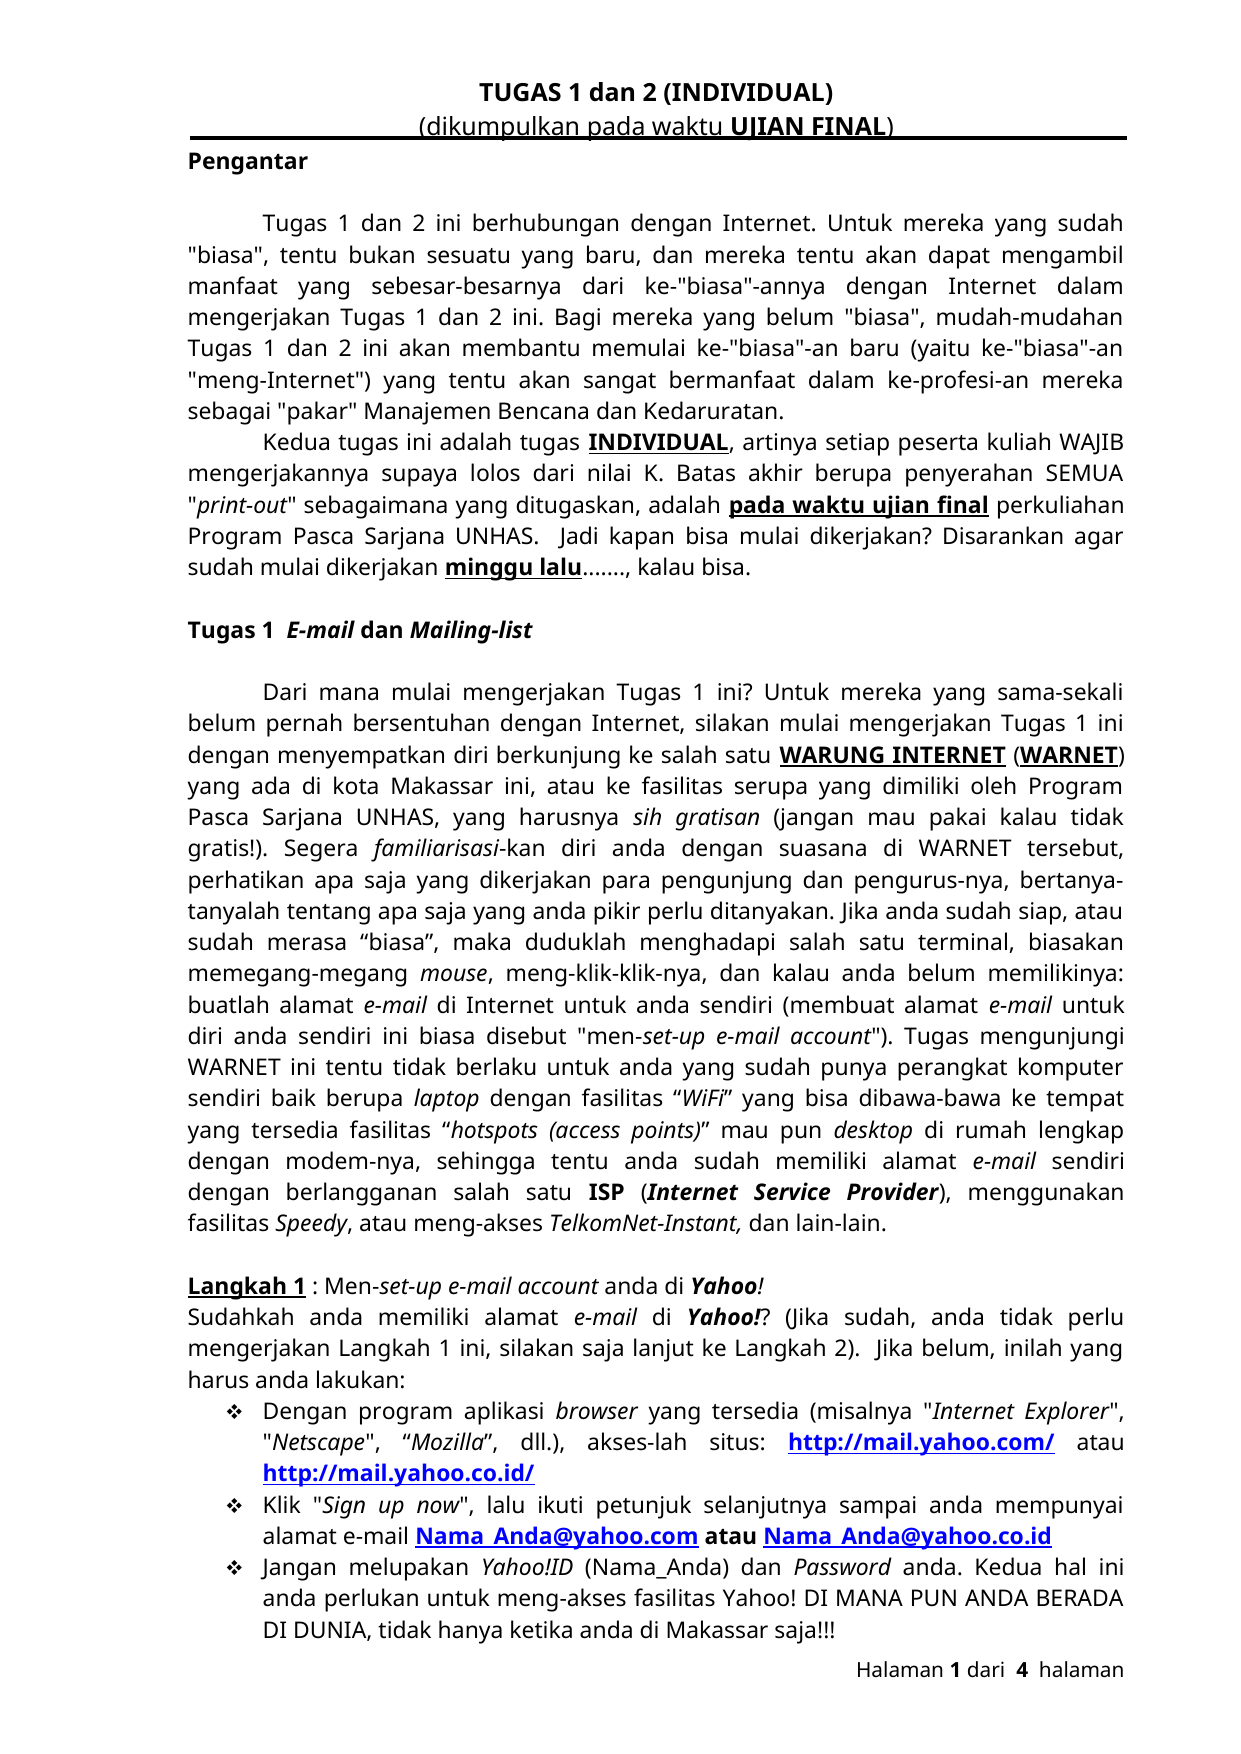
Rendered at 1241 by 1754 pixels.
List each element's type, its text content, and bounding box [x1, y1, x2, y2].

text Dari mana mulai mengerjakan Tugas 1 ini? Untuk mereka yang sama-sekali belum pernah bersentuhan dengan Internet, silakan mulai mengerjakan Tugas 1 ini dengan menyempatkan diri berkunjung ke salah satu WARUNG INTERNET (WARNET) yang ada di kota Makassar ini, atau ke fasilitas serupa yang dimiliki oleh Program Pasca Sarjana UNHAS, yang harusnya sih gratisan (jangan mau pakai kalau tidak gratis!). Segera familiarisasi-kan diri anda dengan suasana di WARNET tersebut, perhatikan apa saja yang dikerjakan para pengunjung dan pengurus-nya, bertanya-tanyalah tentang apa saja yang anda pikir perlu ditanyakan. Jika anda sudah siap, atau sudah merasa “biasa”, maka duduklah menghadapi salah satu terminal, biasakan memegang-megang mouse, meng-klik-klik-nya, dan kalau anda belum memilikinya: buatlah alamat e-mail di Internet untuk anda sendiri (membuat alamat e-mail untuk diri anda sendiri ini biasa disebut "men-set-up e-mail account"). Tugas mengunjungi WARNET ini tentu tidak berlaku untuk anda yang sudah punya perangkat komputer sendiri baik berupa laptop dengan fasilitas “WiFi” yang bisa dibawa-bawa ke tempat yang tersedia fasilitas “hotspots (access points)” mau pun desktop di rumah lengkap dengan modem-nya, sehingga tentu anda sudah memiliki alamat e-mail sendiri dengan berlangganan salah satu ISP (Internet Service Provider), menggunakan fasilitas Speedy, atau meng-akses TelkomNet-Instant, dan lain-lain. [187, 676, 1125, 1238]
text Sudahkah anda memiliki alamat e-mail di Yahoo!? (Jika sudah, anda tidak perlu mengerjakan Langkah 1 ini, silakan saja lanjut ke Langkah 2). Jika belum, inilah yang harus anda lakukan: [187, 1301, 1125, 1395]
text Kedua tugas ini adalah tugas INDIVIDUAL, artinya setiap peserta kuliah WAJIB mengerjakannya supaya lolos dari nilai K. Batas akhir berupa penyerahan SEMUA "print-out" sebagaimana yang ditugaskan, adalah pada waktu ujian final perkuliahan Program Pasca Sarjana UNHAS. Jadi kapan bisa mulai dikerjakan? Disarankan agar sudah mulai dikerjakan minggu lalu......., kalau bisa. [187, 426, 1125, 582]
list Klik "Sign up now", lalu ikuti petunjuk selanjutnya sampai anda mempunyai alamat e-mail Nama_Anda@yahoo.com atau Nama_Anda@yahoo.co.id [225, 1488, 1125, 1551]
list Jangan melupakan Yahoo!ID (Nama_Anda) dan Password anda. Kedua hal ini anda perlukan untuk meng-akses fasilitas Yahoo! DI MANA PUN ANDA BERADA DI DUNIA, tidak hanya ketika anda di Makassar saja!!! [225, 1551, 1125, 1645]
text Tugas 1 dan 2 ini berhubungan dengan Internet. Untuk mereka yang sudah "biasa", tentu bukan sesuatu yang baru, dan mereka tentu akan dapat mengambil manfaat yang sebesar-besarnya dari ke-"biasa"-annya dengan Internet dalam mengerjakan Tugas 1 dan 2 ini. Bagi mereka yang belum "biasa", mudah-mudahan Tugas 1 dan 2 ini akan membantu memulai ke-"biasa"-an baru (yaitu ke-"biasa"-an "meng-Internet") yang tentu akan sangat bermanfaat dalam ke-profesi-an mereka sebagai "pakar" Manajemen Bencana dan Kedaruratan. [187, 207, 1125, 426]
list Dengan program aplikasi browser yang tersedia (misalnya "Internet Explorer", "Netscape", “Mozilla”, dll.), akses-lah situs: http://mail.yahoo.com/ atau http://mail.yahoo.co.id/ [225, 1395, 1125, 1488]
text Langkah 1 : Men-set-up e-mail account anda di Yahoo! [187, 1270, 1125, 1301]
text Tugas 1 E-mail dan Mailing-list [187, 613, 1125, 645]
text Pengantar [187, 145, 1125, 176]
